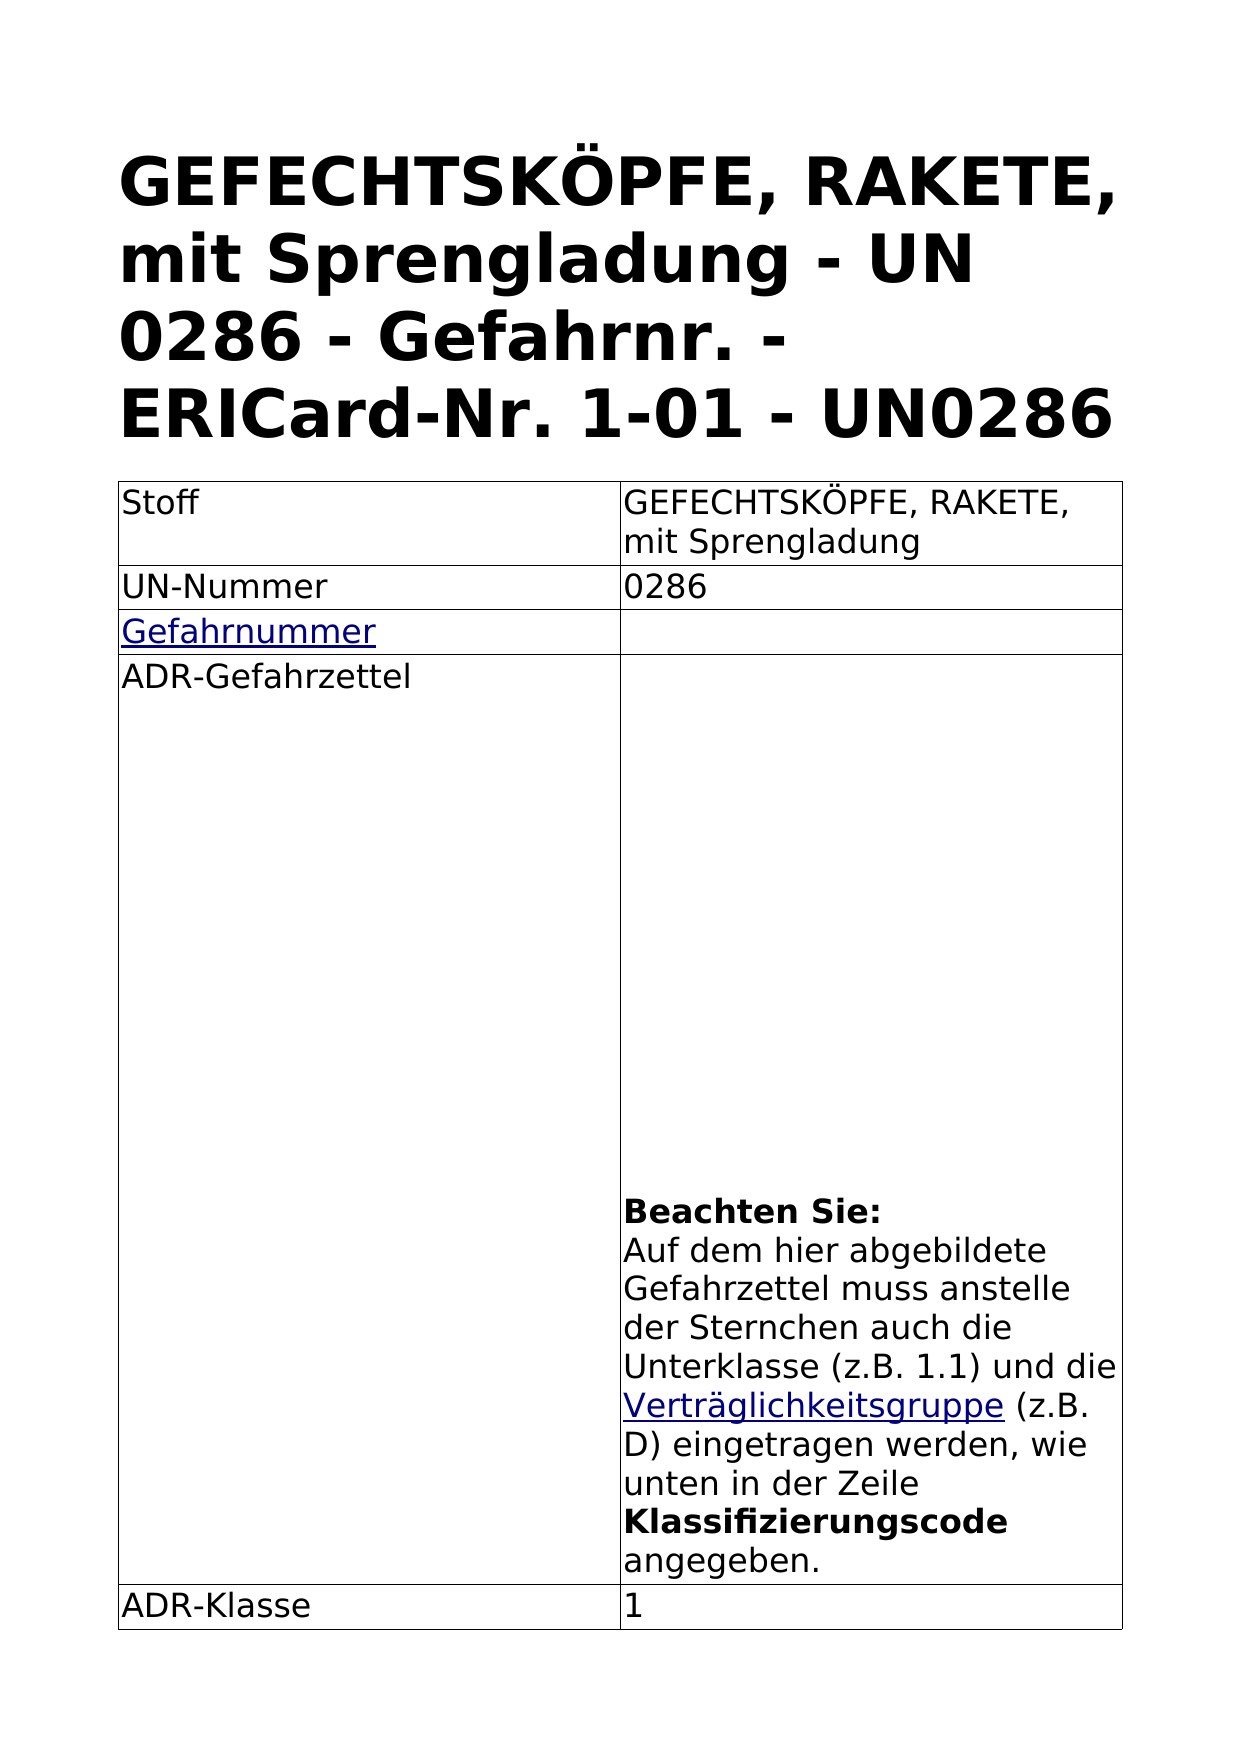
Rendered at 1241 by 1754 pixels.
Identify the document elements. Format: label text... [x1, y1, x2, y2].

table_cell UN-Nummer [119, 566, 620, 609]
table_header GEFECHTSKÖPFE, RAKETE, mit Sprengladung [621, 482, 1122, 564]
table_header Stoff [119, 482, 620, 564]
table_cell 1 [621, 1585, 1122, 1628]
table_cell ADR-Klasse [119, 1585, 620, 1628]
subtitle GEFECHTSKÖPFE, RAKETE, mit Sprengladung - UN 0286 - Gefahrnr. - ERICard-Nr. 1-01 - UN0286 [118, 143, 1122, 453]
table_cell Beachten Sie: Auf dem hier abgebildete Gefahrzettel muss anstelle der Sternchen auch die Unterklasse (z.B. 1.1) und die Verträglichkeitsgruppe (z.B. D) eingetragen werden, wie unten in der Zeile Klassifizierungscode angegeben. [621, 655, 1122, 1584]
table_cell 0286 [621, 566, 1122, 609]
table_cell ADR-Gefahrzettel [119, 655, 620, 1584]
table_cell Gefahrnummer [119, 610, 620, 654]
table_cell [621, 610, 1122, 654]
